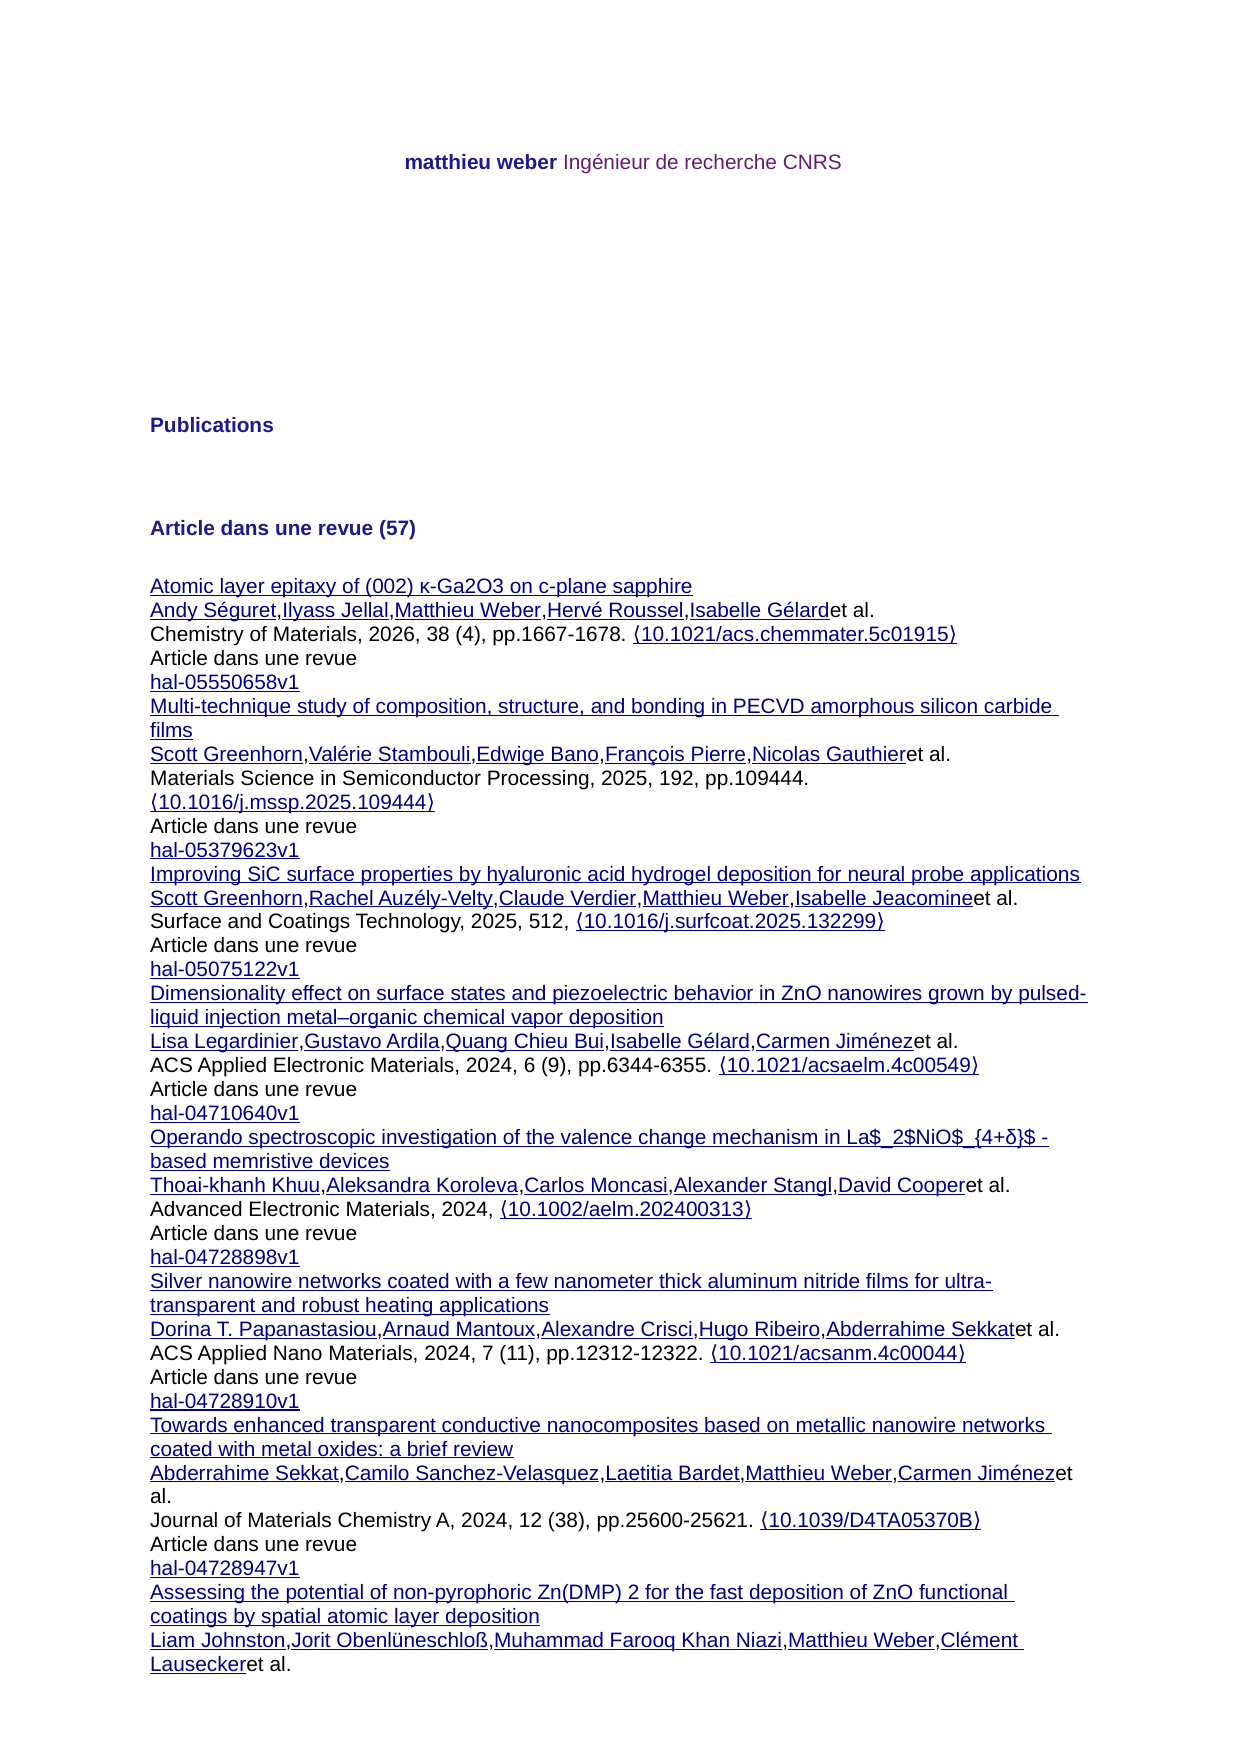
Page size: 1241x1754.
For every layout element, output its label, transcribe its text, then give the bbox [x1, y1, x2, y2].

subtitle Publications [150, 412, 1090, 436]
subtitle Article dans une revue (57) [150, 516, 1090, 539]
table_cell Improving SiC surface properties by hyaluronic acid hydrogel deposition for neural probe applications Scott Greenhorn,Rachel Auzély-Velty,Claude Verdier,Matthieu Weber,Isabelle Jeacomineet al. Surface and Coatings Technology, 2025, 512, ⟨10.1016/j.surfcoat.2025.132299⟩ Article dans une revue hal-05075122v1 [150, 861, 1090, 981]
table_header Atomic layer epitaxy of (002) κ-Ga2O3 on c-plane sapphire Andy Séguret,Ilyass Jellal,Matthieu Weber,Hervé Roussel,Isabelle Gélardet al. Chemistry of Materials, 2026, 38 (4), pp.1667-1678. ⟨10.1021/acs.chemmater.5c01915⟩ Article dans une revue hal-05550658v1 [150, 574, 1090, 694]
table_cell Assessing the potential of non-pyrophoric Zn(DMP) 2 for the fast deposition of ZnO functional coatings by spatial atomic layer deposition Liam Johnston,Jorit Obenlüneschloß,Muhammad Farooq Khan Niazi,Matthieu Weber,Clément Lauseckeret al. [150, 1580, 1090, 1676]
table_cell Operando spectroscopic investigation of the valence change mechanism in La$_2$NiO$_{4+δ}$ ‐based memristive devices Thoai‐khanh Khuu,Aleksandra Koroleva,Carlos Moncasi,Alexander Stangl,David Cooperet al. Advanced Electronic Materials, 2024, ⟨10.1002/aelm.202400313⟩ Article dans une revue hal-04728898v1 [150, 1125, 1090, 1269]
table_cell Towards enhanced transparent conductive nanocomposites based on metallic nanowire networks coated with metal oxides: a brief review Abderrahime Sekkat,Camilo Sanchez-Velasquez,Laetitia Bardet,Matthieu Weber,Carmen Jiménezet al. Journal of Materials Chemistry A, 2024, 12 (38), pp.25600-25621. ⟨10.1039/D4TA05370B⟩ Article dans une revue hal-04728947v1 [150, 1413, 1090, 1580]
table_cell Dimensionality effect on surface states and piezoelectric behavior in ZnO nanowires grown by pulsed-liquid injection metal–organic chemical vapor deposition Lisa Legardinier,Gustavo Ardila,Quang Chieu Bui,Isabelle Gélard,Carmen Jiménezet al. ACS Applied Electronic Materials, 2024, 6 (9), pp.6344-6355. ⟨10.1021/acsaelm.4c00549⟩ Article dans une revue hal-04710640v1 [150, 981, 1090, 1125]
subtitle matthieu weber Ingénieur de recherche CNRS [150, 150, 1090, 174]
table_cell Multi-technique study of composition, structure, and bonding in PECVD amorphous silicon carbide films Scott Greenhorn,Valérie Stambouli,Edwige Bano,François Pierre,Nicolas Gauthieret al. Materials Science in Semiconductor Processing, 2025, 192, pp.109444. ⟨10.1016/j.mssp.2025.109444⟩ Article dans une revue hal-05379623v1 [150, 694, 1090, 861]
table_cell Silver nanowire networks coated with a few nanometer thick aluminum nitride films for ultra-transparent and robust heating applications Dorina T. Papanastasiou,Arnaud Mantoux,Alexandre Crisci,Hugo Ribeiro,Abderrahime Sekkatet al. ACS Applied Nano Materials, 2024, 7 (11), pp.12312-12322. ⟨10.1021/acsanm.4c00044⟩ Article dans une revue hal-04728910v1 [150, 1269, 1090, 1412]
